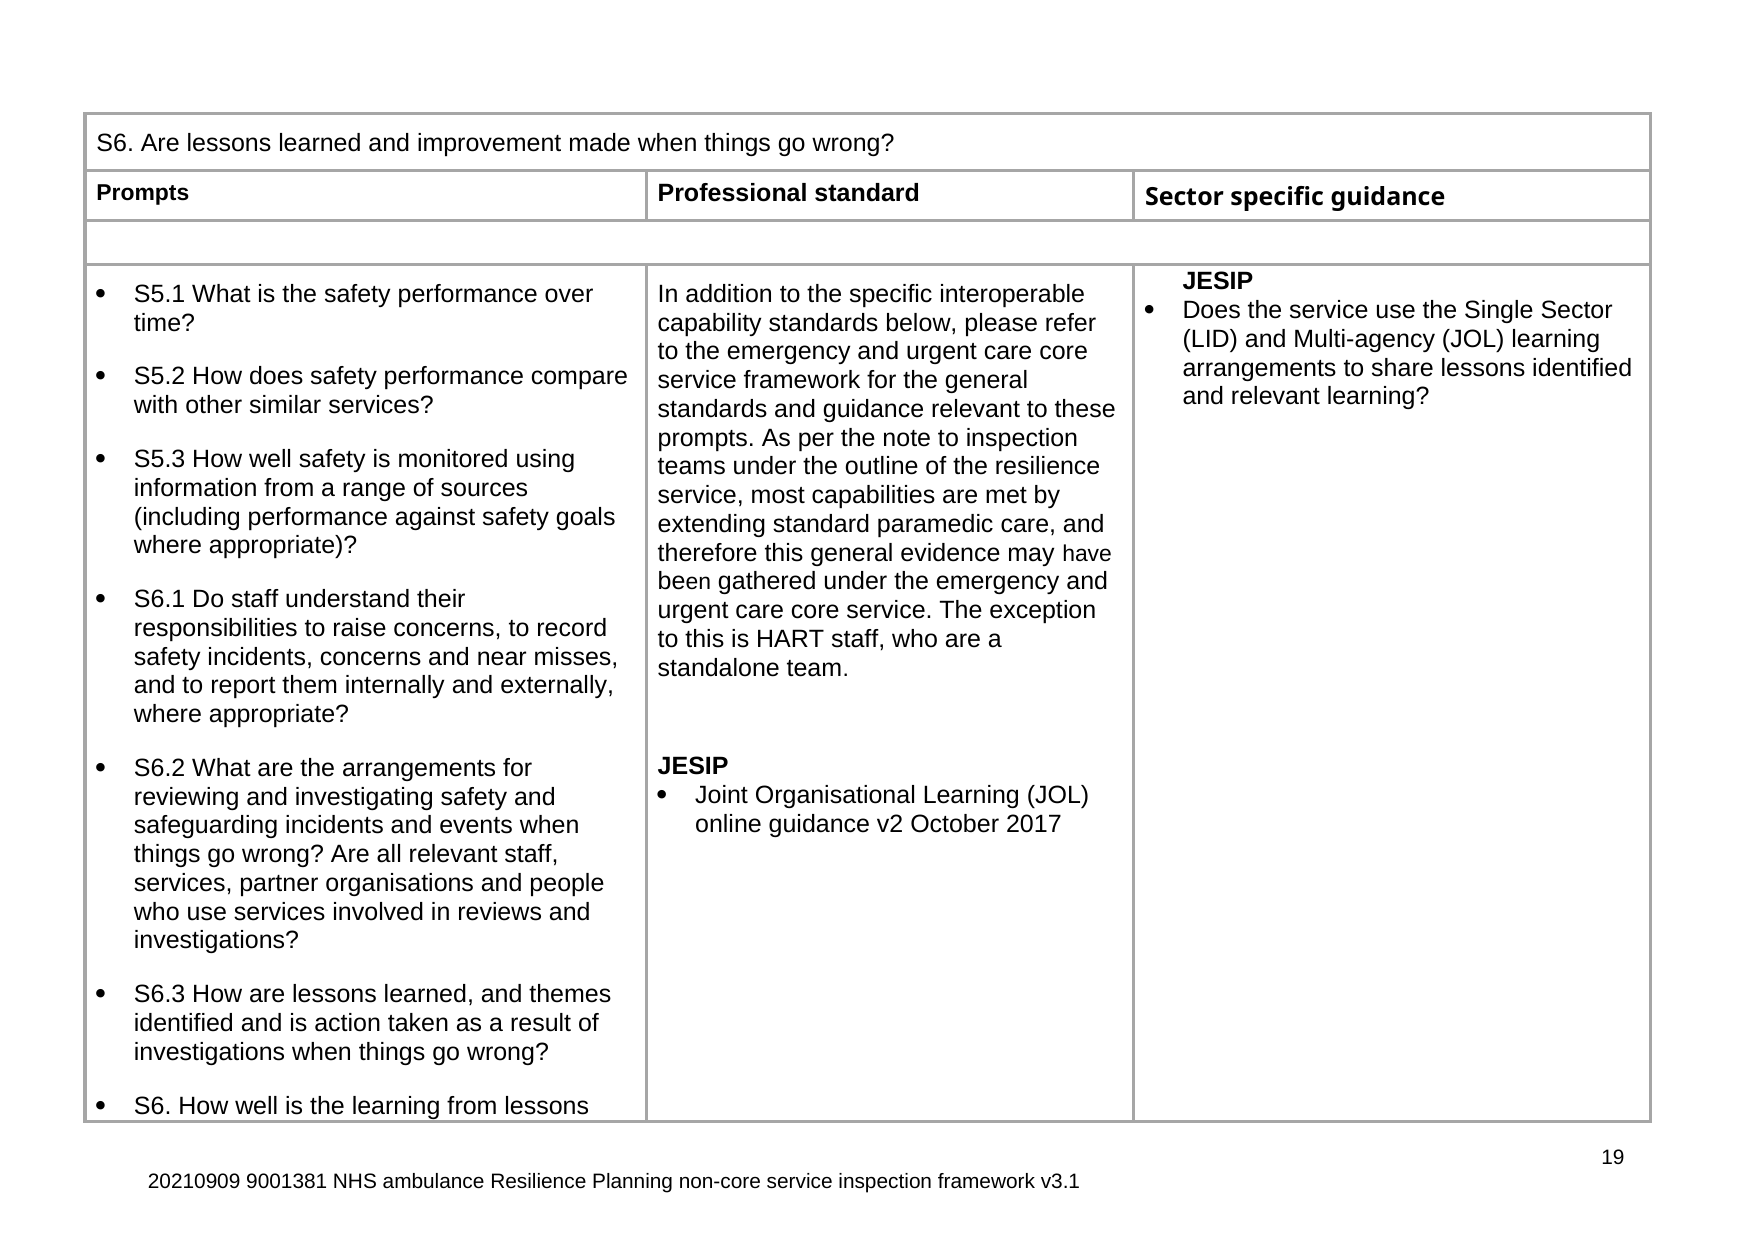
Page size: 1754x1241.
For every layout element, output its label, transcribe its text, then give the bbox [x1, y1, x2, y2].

table_cell Sector specific guidance [1135, 172, 1649, 219]
table_cell Professional standard [648, 172, 1132, 219]
table_cell Report sub-heading: Incidents [87, 222, 1649, 263]
table_cell S5.1 What is the safety performance over time? S5.2 How does safety performance compare with other similar services? S5.3 How well safety is monitored using information from a range of sources (including performance against safety goals where appropriate)? S6.1 Do staff understand their responsibilities to raise concerns, to record safety incidents, concerns and near misses, and to report them internally and externally, where appropriate? S6.2 What are the arrangements for reviewing and investigating safety and safeguarding incidents and events when things go wrong? Are all relevant staff, services, partner organisations and people who use services involved in reviews and investigations? S6.3 How are lessons learned, and themes identified and is action taken as a result of investigations when things go wrong? S6. How well is the learning from lessons [87, 266, 645, 1119]
table_cell In addition to the specific interoperable capability standards below, please refer to the emergency and urgent care core service framework for the general standards and guidance relevant to these prompts. As per the note to inspection teams under the outline of the resilience service, most capabilities are met by extending standard paramedic care, and therefore this general evidence may have been gathered under the emergency and urgent care core service. The exception to this is HART staff, who are a standalone team. JESIP Joint Organisational Learning (JOL) online guidance v2 October 2017 [648, 266, 1132, 1119]
table_cell Prompts [87, 172, 645, 219]
table_cell JESIP Does the service use the Single Sector (LID) and Multi-agency (JOL) learning arrangements to share lessons identified and relevant learning? [1135, 266, 1649, 1119]
table_cell S6. Are lessons learned and improvement made when things go wrong? [87, 115, 1649, 169]
